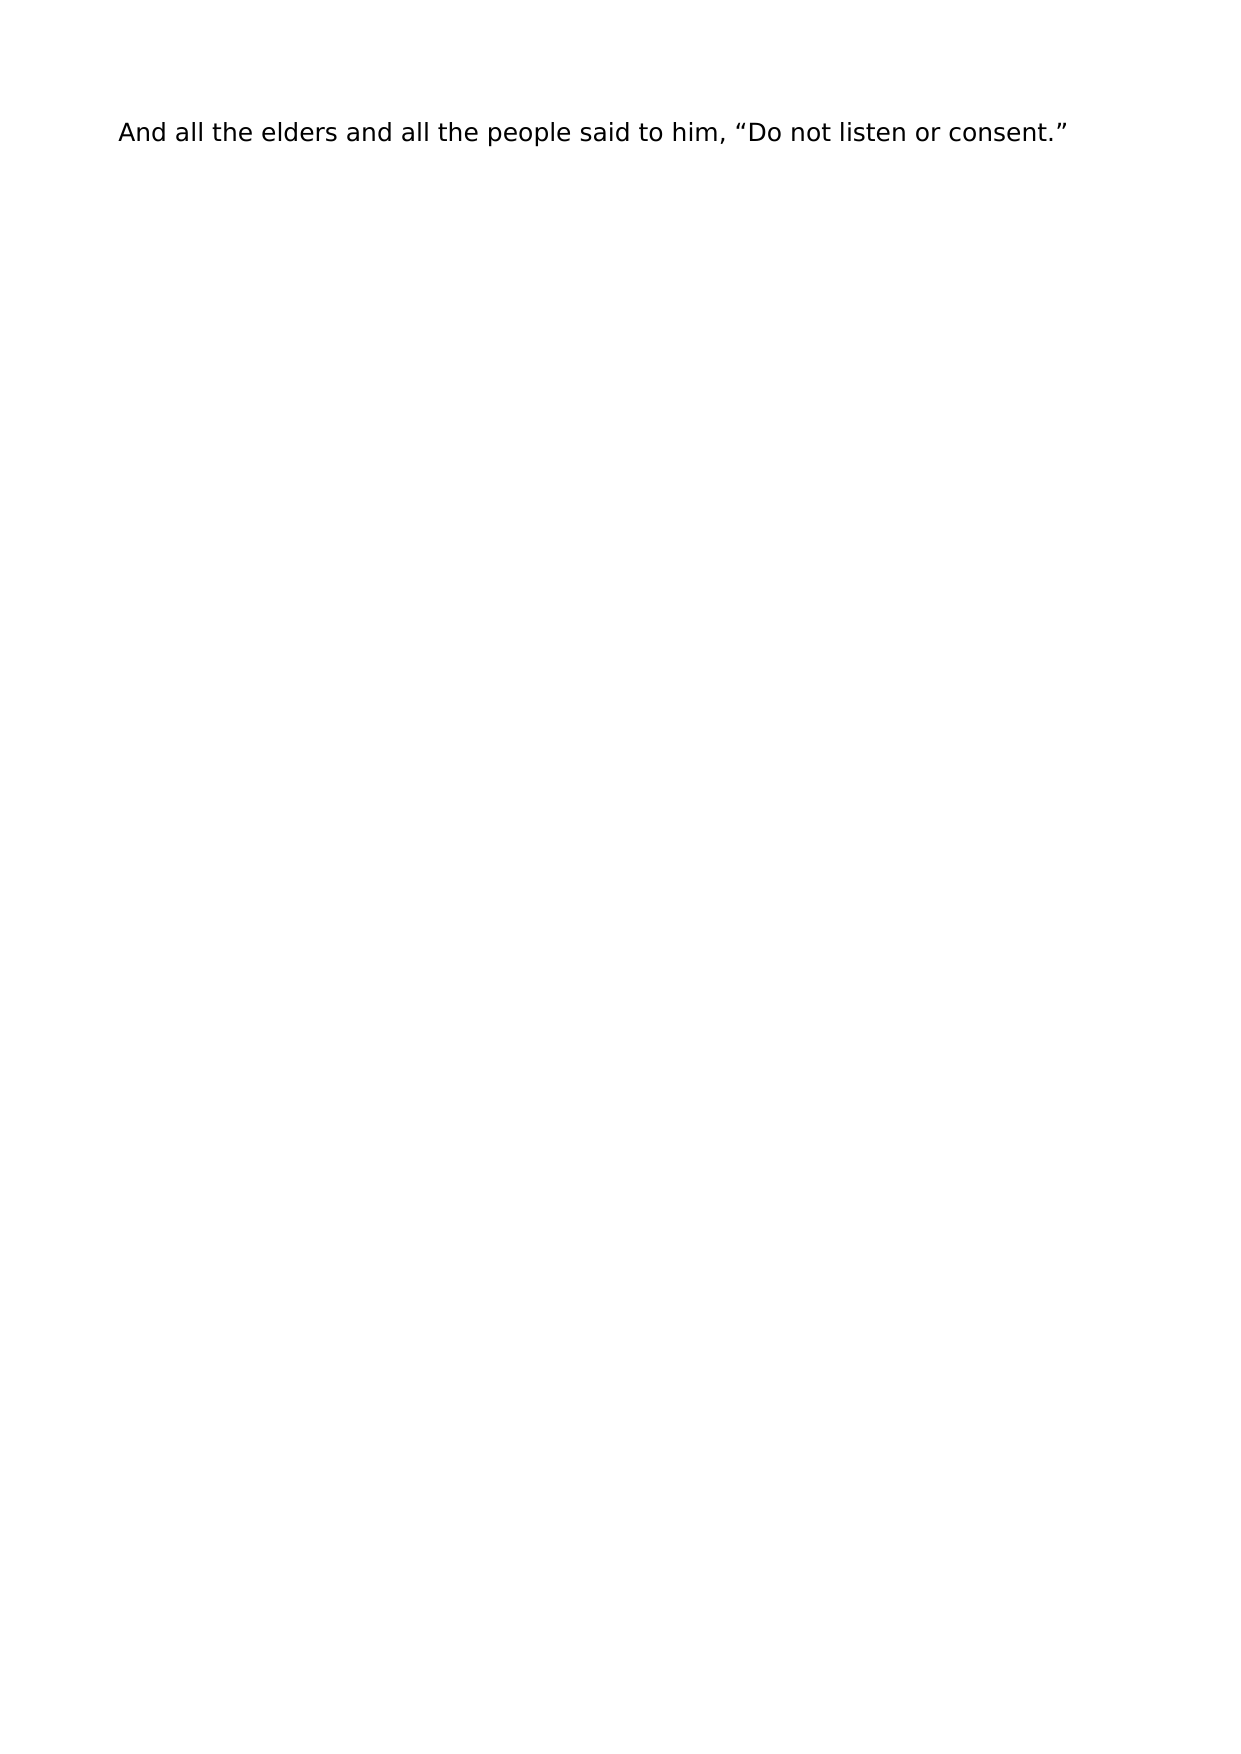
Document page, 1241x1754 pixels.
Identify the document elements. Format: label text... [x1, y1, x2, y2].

text And all the elders and all the people said to him, “Do not listen or consent.” [118, 118, 1122, 147]
